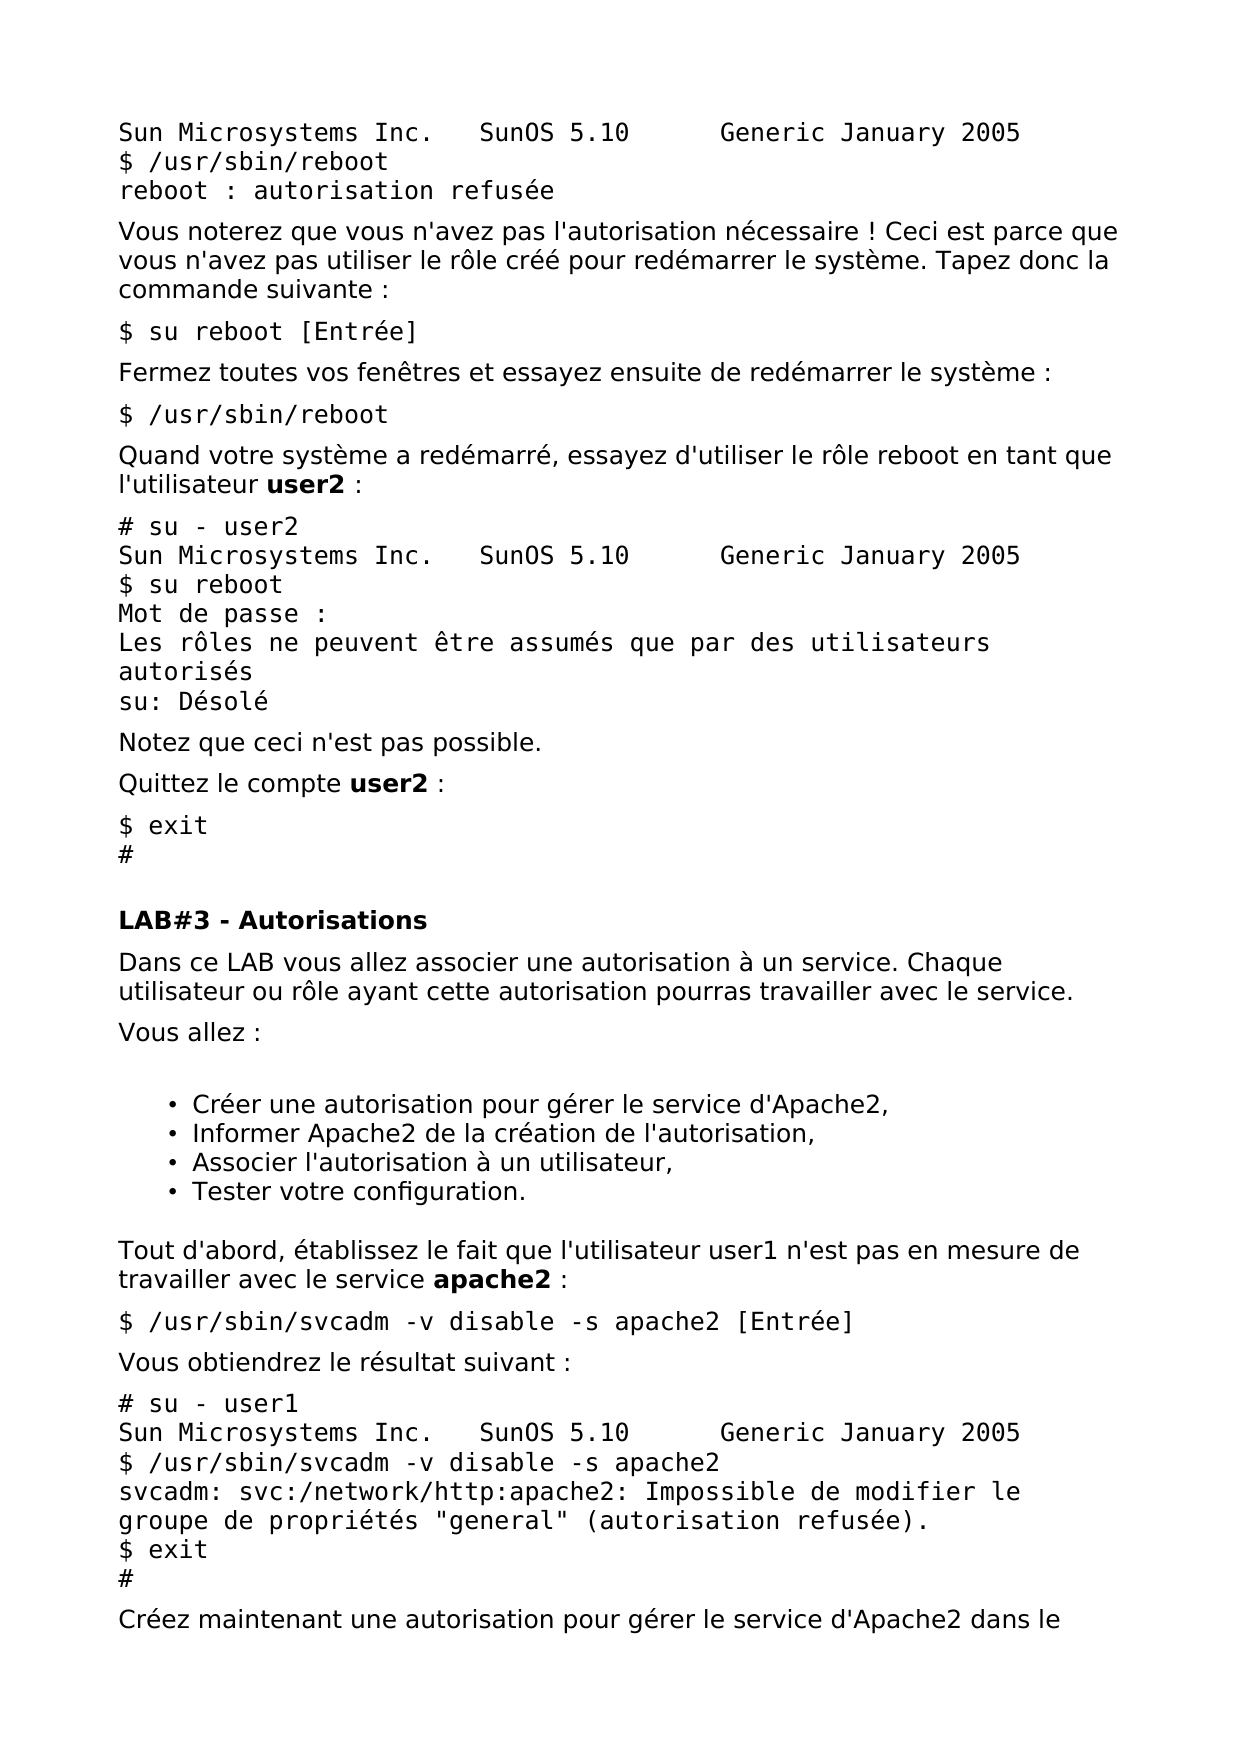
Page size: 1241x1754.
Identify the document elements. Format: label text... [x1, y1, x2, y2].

text $ /usr/sbin/svcadm -v disable -s apache2 [Entrée] [118, 1307, 1122, 1336]
text Quittez le compte user2 : [118, 769, 1122, 798]
text Notez que ceci n'est pas possible. [118, 728, 1122, 757]
list Informer Apache2 de la création de l'autorisation, [177, 1119, 1122, 1148]
subtitle LAB#3 - Autorisations [118, 906, 1122, 935]
text $ exit # [118, 811, 1122, 869]
text Dans ce LAB vous allez associer une autorisation à un service. Chaque utilisateur ou rôle ayant cette autorisation pourras travailler avec le service. [118, 948, 1122, 1006]
list Tester votre configuration. [177, 1177, 1122, 1206]
text # su - user2 Sun Microsystems Inc. SunOS 5.10 Generic January 2005 $ su reboot Mot de passe : Les rôles ne peuvent être assumés que par des utilisateurs autorisés su: Désolé [118, 512, 1122, 716]
text $ /usr/sbin/reboot [118, 400, 1122, 429]
text Vous allez : [118, 1019, 1122, 1048]
text $ su reboot [Entrée] [118, 317, 1122, 347]
text Vous noterez que vous n'avez pas l'autorisation nécessaire ! Ceci est parce que vous n'avez pas utiliser le rôle créé pour redémarrer le système. Tapez donc la commande suivante : [118, 217, 1122, 305]
text Quand votre système a redémarré, essayez d'utiliser le rôle reboot en tant que l'utilisateur user2 : [118, 441, 1122, 499]
text Sun Microsystems Inc. SunOS 5.10 Generic January 2005 $ /usr/sbin/reboot reboot : autorisation refusée [118, 118, 1122, 206]
text Créez maintenant une autorisation pour gérer le service d'Apache2 dans le [118, 1605, 1122, 1634]
text Tout d'abord, établissez le fait que l'utilisateur user1 n'est pas en mesure de travailler avec le service apache2 : [118, 1236, 1122, 1294]
text # su - user1 Sun Microsystems Inc. SunOS 5.10 Generic January 2005 $ /usr/sbin/svcadm -v disable -s apache2 svcadm: svc:/network/http:apache2: Impossible de modifier le groupe de propriétés "general" (autorisation refusée). $ exit # [118, 1389, 1122, 1593]
text Fermez toutes vos fenêtres et essayez ensuite de redémarrer le système : [118, 358, 1122, 387]
text Vous obtiendrez le résultat suivant : [118, 1348, 1122, 1377]
list Créer une autorisation pour gérer le service d'Apache2, [177, 1090, 1122, 1119]
list Associer l'autorisation à un utilisateur, [177, 1148, 1122, 1177]
